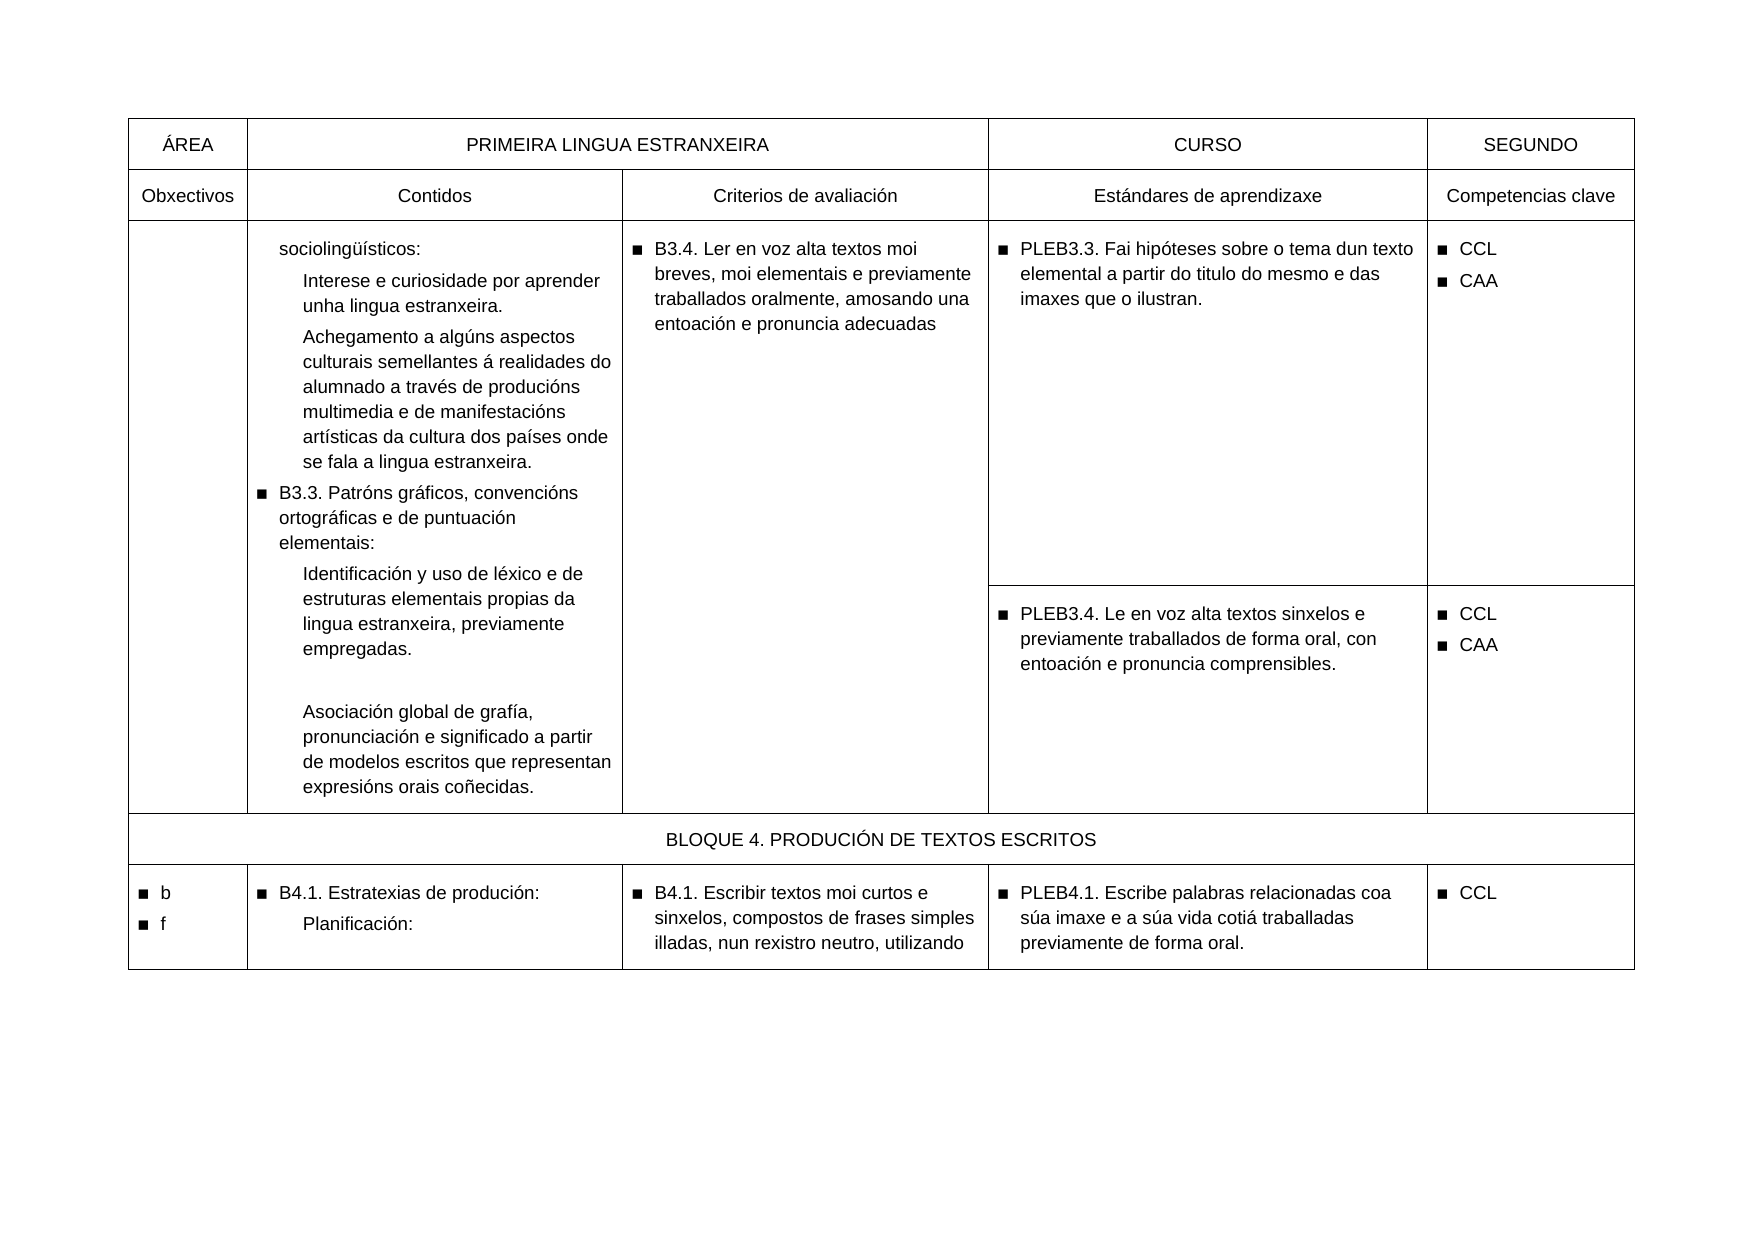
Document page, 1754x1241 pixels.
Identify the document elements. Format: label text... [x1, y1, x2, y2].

table_cell Competencias clave [1428, 170, 1634, 220]
table_cell [129, 221, 247, 813]
table_header CURSO [989, 119, 1427, 169]
table_cell Obxectivos [129, 170, 247, 220]
table_cell Contidos [248, 170, 622, 220]
table_cell B4.1. Escribir textos moi curtos e sinxelos, compostos de frases simples illadas, nun rexistro neutro, utilizando [623, 865, 988, 969]
table_cell CCL [1428, 865, 1634, 969]
table_cell Estándares de aprendizaxe [989, 170, 1427, 220]
table_cell Criterios de avaliación [623, 170, 988, 220]
table_cell BLOQUE 4. PRODUCIÓN DE TEXTOS ESCRITOS [129, 814, 1634, 864]
table_cell sociolingüísticos: Interese e curiosidade por aprender unha lingua estranxeira. Achegamento a algúns aspectos culturais semellantes á realidades do alumnado a través de producións multimedia e de manifestacións artísticas da cultura dos países onde se fala a lingua estranxeira. B3.3. Patróns gráficos, convencións ortográficas e de puntuación elementais: Identificación y uso de léxico e de estruturas elementais propias da lingua estranxeira, previamente empregadas. Asociación global de grafía, pronunciación e significado a partir de modelos escritos que representan expresións orais coñecidas. [248, 221, 622, 813]
table_cell PLEB3.4. Le en voz alta textos sinxelos e previamente traballados de forma oral, con entoación e pronuncia comprensibles. [989, 586, 1427, 813]
table_cell CCL CAA [1428, 586, 1634, 813]
table_cell B3.1. Identificar o tema e comprender o sentido xeral e as ideas principais en textos simples e breves relacionados con temas familiares e de interese para o alumnado, que contan con apoio visual. B3.2. Utilizar e aplicar as estratexias básicas máis adecuadas para a comprensión do sentido xeral, a e as ideas principais do texto. B3.3. Discriminar patróns gráficos e recoñecer os significados e intencións comunicativas básicas relacionados coas convencións ortográficas básicas que expresan pausas, exclamacións e interrogacións. B3.4. Ler en voz alta textos moi breves, moi elementais e previamente traballados oralmente, amosando una entoación e pronuncia adecuadas [623, 221, 988, 813]
table_cell PLEB4.1. Escribe palabras relacionadas coa súa imaxe e a súa vida cotiá traballadas previamente de forma oral. [989, 865, 1427, 969]
table_cell b f i [129, 865, 247, 969]
table_cell PLEB3.3. Fai hipóteses sobre o tema dun texto elemental a partir do titulo do mesmo e das imaxes que o ilustran. [989, 221, 1427, 585]
table_header SEGUNDO [1428, 119, 1634, 169]
table_cell CCL CAA [1428, 221, 1634, 585]
table_header ÁREA [129, 119, 247, 169]
table_header PRIMEIRA LINGUA ESTRANXEIRA [248, 119, 988, 169]
table_cell B4.1. Estratexias de produción: Planificación: [248, 865, 622, 969]
